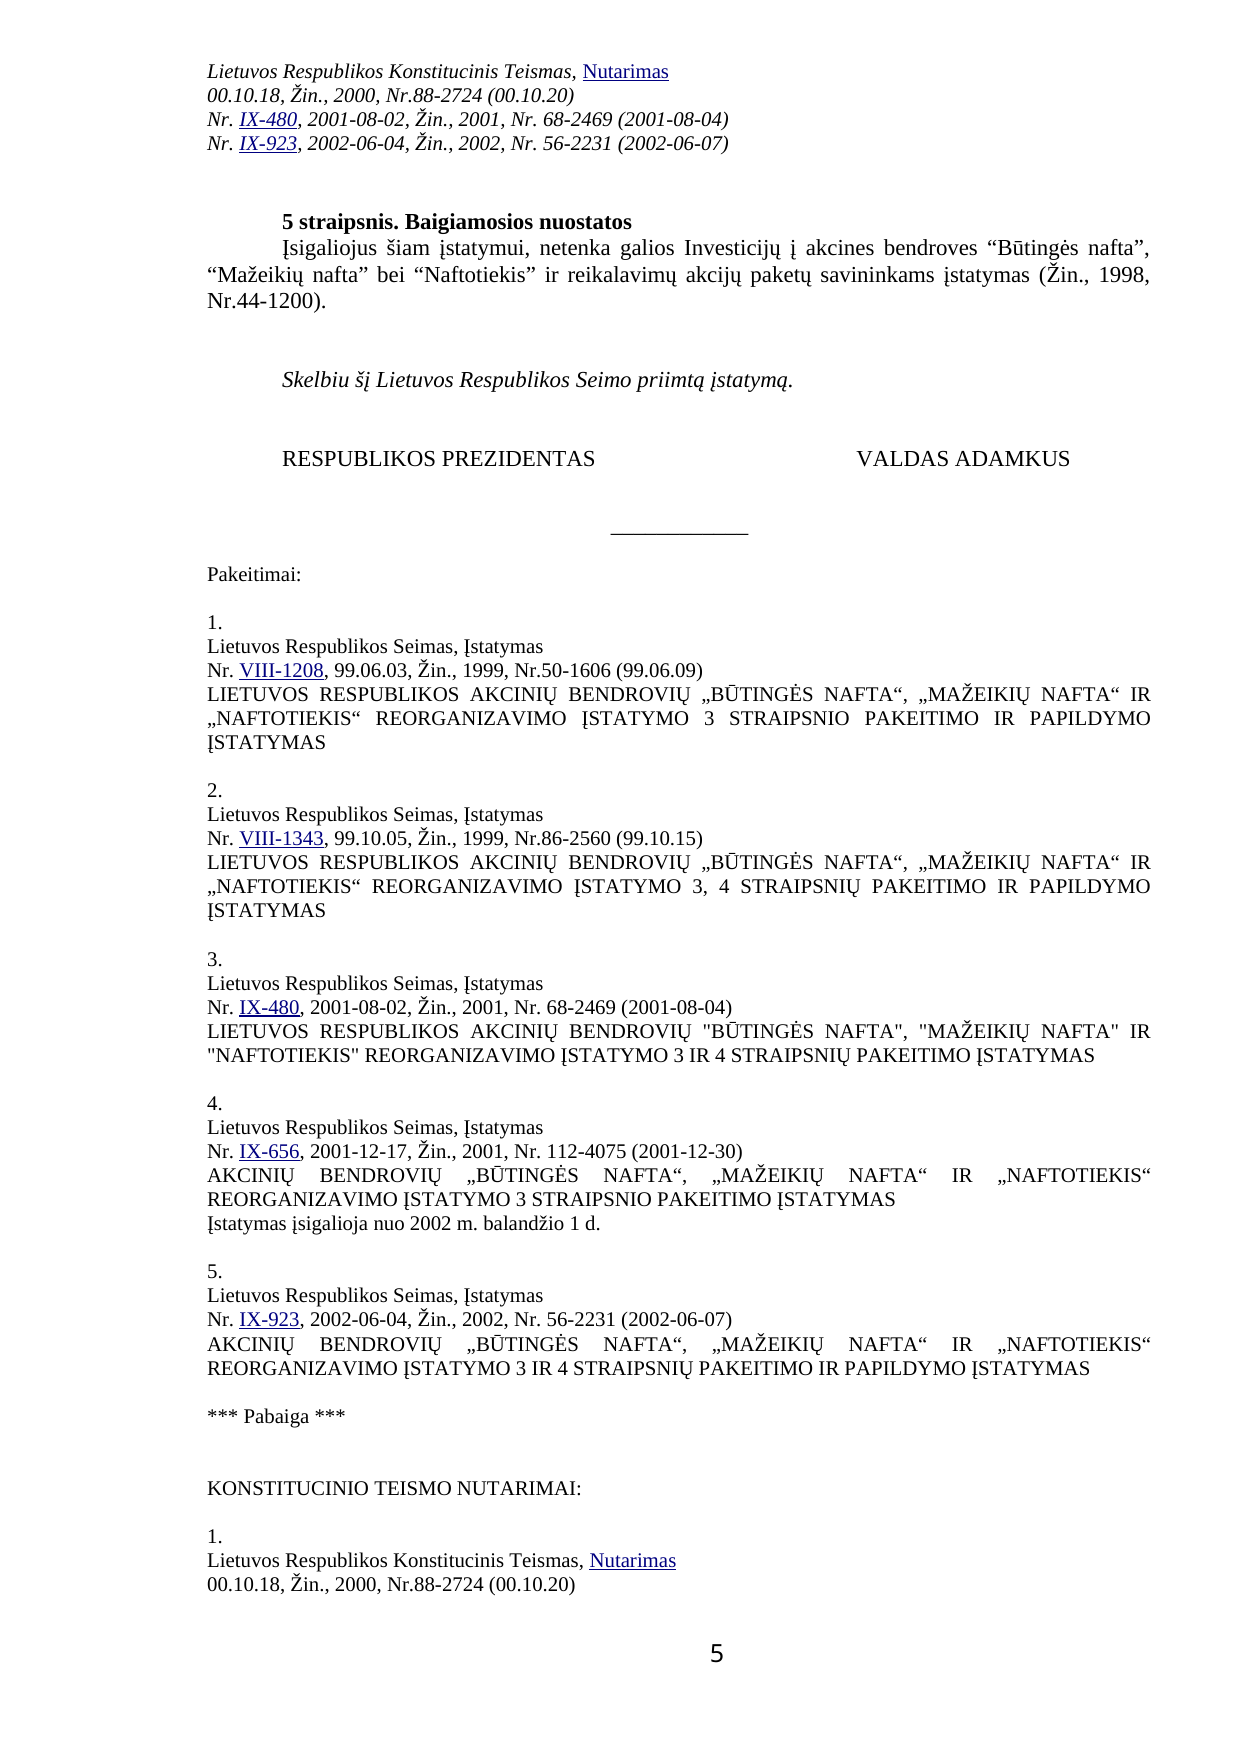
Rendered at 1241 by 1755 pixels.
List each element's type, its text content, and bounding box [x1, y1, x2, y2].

text AKCINIŲ BENDROVIŲ „BŪTINGĖS NAFTA“, „MAŽEIKIŲ NAFTA“ IR „NAFTOTIEKIS“ REORGANIZAVIMO ĮSTATYMO 3 IR 4 STRAIPSNIŲ PAKEITIMO IR PAPILDYMO ĮSTATYMAS [207, 1331, 1152, 1379]
text Lietuvos Respublikos Konstitucinis Teismas, Nutarimas [207, 1548, 1152, 1572]
text 4. [207, 1091, 1152, 1115]
text 5 straipsnis. Baigiamosios nuostatos [207, 208, 1152, 234]
text Skelbiu šį Lietuvos Respublikos Seimo priimtą įstatymą. [207, 366, 1152, 392]
text Nr. IX-923, 2002-06-04, Žin., 2002, Nr. 56-2231 (2002-06-07) [207, 131, 1152, 155]
text Pakeitimai: [207, 561, 1152, 586]
text *** Pabaiga *** [207, 1404, 1152, 1428]
text Lietuvos Respublikos Seimas, Įstatymas [207, 1283, 1152, 1307]
text AKCINIŲ BENDROVIŲ „BŪTINGĖS NAFTA“, „MAŽEIKIŲ NAFTA“ IR „NAFTOTIEKIS“ REORGANIZAVIMO ĮSTATYMO 3 STRAIPSNIO PAKEITIMO ĮSTATYMAS [207, 1163, 1152, 1211]
text Lietuvos Respublikos Seimas, Įstatymas [207, 634, 1152, 658]
text 5. [207, 1259, 1152, 1283]
text Nr. IX-923, 2002-06-04, Žin., 2002, Nr. 56-2231 (2002-06-07) [207, 1307, 1152, 1331]
text 00.10.18, Žin., 2000, Nr.88-2724 (00.10.20) [207, 1572, 1152, 1596]
text Lietuvos Respublikos Seimas, Įstatymas [207, 802, 1152, 826]
text 1. [207, 609, 1152, 634]
text Nr. IX-480, 2001-08-02, Žin., 2001, Nr. 68-2469 (2001-08-04) [207, 994, 1152, 1019]
text 1. [207, 1524, 1152, 1548]
text 2. [207, 778, 1152, 802]
text Nr. VIII-1343, 99.10.05, Žin., 1999, Nr.86-2560 (99.10.15) [207, 826, 1152, 850]
text Įsigaliojus šiam įstatymui, netenka galios Investicijų į akcines bendroves “Būtingės nafta”, “Mažeikių nafta” bei “Naftotiekis” ir reikalavimų akcijų paketų savininkams įstatymas (Žin., 1998, Nr.44-1200). [207, 234, 1152, 313]
text Lietuvos Respublikos Seimas, Įstatymas [207, 1115, 1152, 1139]
text Nr. IX-656, 2001-12-17, Žin., 2001, Nr. 112-4075 (2001-12-30) [207, 1139, 1152, 1163]
text Nr. IX-480, 2001-08-02, Žin., 2001, Nr. 68-2469 (2001-08-04) [207, 107, 1152, 131]
text 3. [207, 946, 1152, 971]
text Lietuvos Respublikos Konstitucinis Teismas, Nutarimas [207, 59, 1152, 83]
text ____________ [207, 511, 1152, 537]
text 00.10.18, Žin., 2000, Nr.88-2724 (00.10.20) [207, 83, 1152, 107]
text RESPUBLIKOS PREZIDENTAS VALDAS ADAMKUS [207, 445, 1152, 472]
text LIETUVOS RESPUBLIKOS AKCINIŲ BENDROVIŲ „BŪTINGĖS NAFTA“, „MAŽEIKIŲ NAFTA“ IR „NAFTOTIEKIS“ REORGANIZAVIMO ĮSTATYMO 3 STRAIPSNIO PAKEITIMO IR PAPILDYMO ĮSTATYMAS [207, 682, 1152, 754]
text Įstatymas įsigalioja nuo 2002 m. balandžio 1 d. [207, 1211, 1152, 1235]
text KONSTITUCINIO TEISMO NUTARIMAI: [207, 1476, 1152, 1500]
text LIETUVOS RESPUBLIKOS AKCINIŲ BENDROVIŲ „BŪTINGĖS NAFTA“, „MAŽEIKIŲ NAFTA“ IR „NAFTOTIEKIS“ REORGANIZAVIMO ĮSTATYMO 3, 4 STRAIPSNIŲ PAKEITIMO IR PAPILDYMO ĮSTATYMAS [207, 850, 1152, 922]
text LIETUVOS RESPUBLIKOS AKCINIŲ BENDROVIŲ "BŪTINGĖS NAFTA", "MAŽEIKIŲ NAFTA" IR "NAFTOTIEKIS" REORGANIZAVIMO ĮSTATYMO 3 IR 4 STRAIPSNIŲ PAKEITIMO ĮSTATYMAS [207, 1019, 1152, 1067]
text Lietuvos Respublikos Seimas, Įstatymas [207, 971, 1152, 994]
text Nr. VIII-1208, 99.06.03, Žin., 1999, Nr.50-1606 (99.06.09) [207, 658, 1152, 682]
